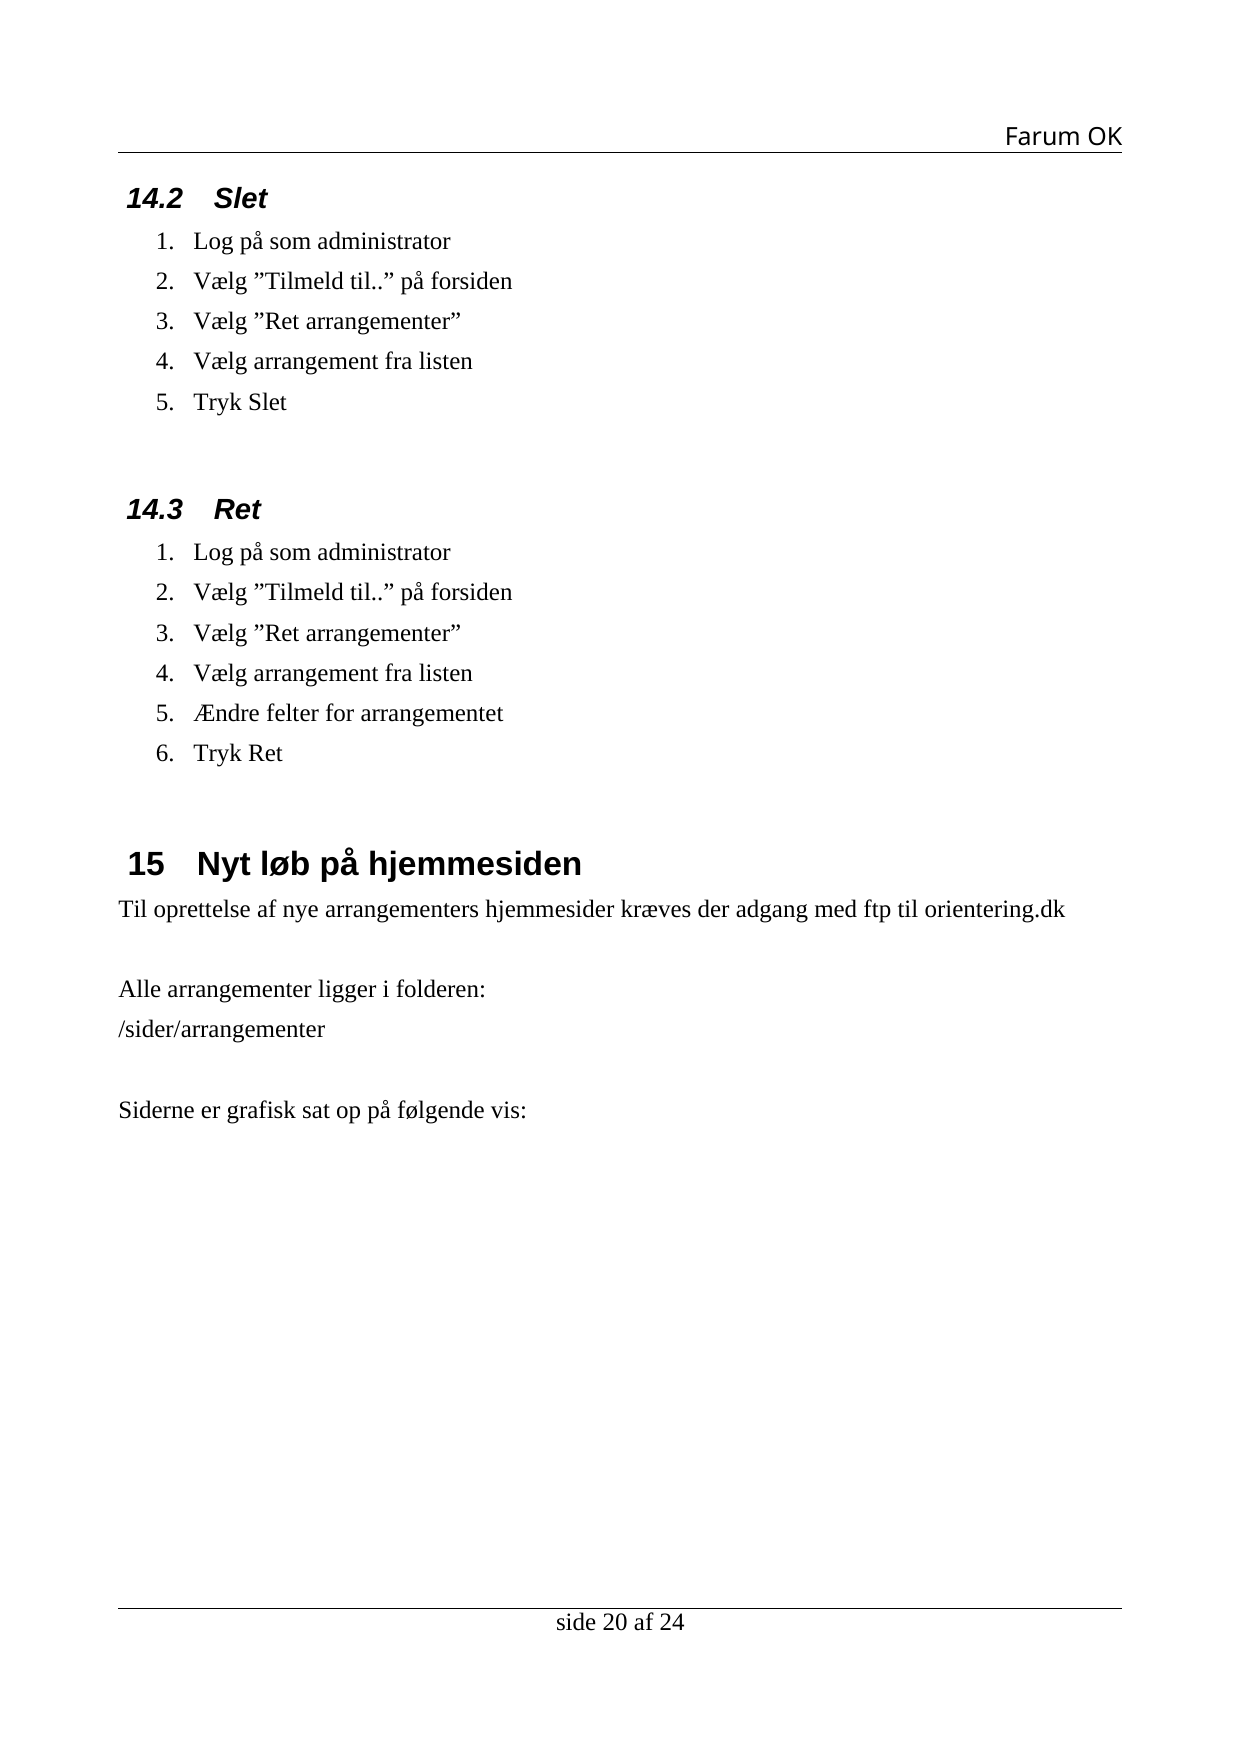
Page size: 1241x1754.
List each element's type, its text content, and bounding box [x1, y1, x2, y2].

list Vælg arrangement fra listen [156, 347, 1122, 375]
list Log på som administrator [156, 227, 1122, 254]
list Vælg ”Ret arrangementer” [156, 619, 1122, 646]
subtitle Slet [118, 182, 1122, 214]
list Tryk Slet [156, 388, 1122, 415]
text Siderne er grafisk sat op på følgende vis: [118, 1096, 1122, 1123]
list Vælg ”Tilmeld til..” på forsiden [156, 578, 1122, 606]
text Alle arrangementer ligger i folderen: [118, 975, 1122, 1003]
list Log på som administrator [156, 538, 1122, 566]
list Vælg arrangement fra listen [156, 659, 1122, 687]
list Vælg ”Tilmeld til..” på forsiden [156, 267, 1122, 295]
list Tryk Ret [156, 739, 1122, 767]
text /sider/arrangementer [118, 1015, 1122, 1043]
subtitle Ret [118, 493, 1122, 526]
list Ændre felter for arrangementet [156, 699, 1122, 727]
list Vælg ”Ret arrangementer” [156, 307, 1122, 335]
text Til oprettelse af nye arrangementers hjemmesider kræves der adgang med ftp til orientering.dk [118, 895, 1122, 922]
subtitle Nyt løb på hjemmesiden [118, 845, 1122, 882]
